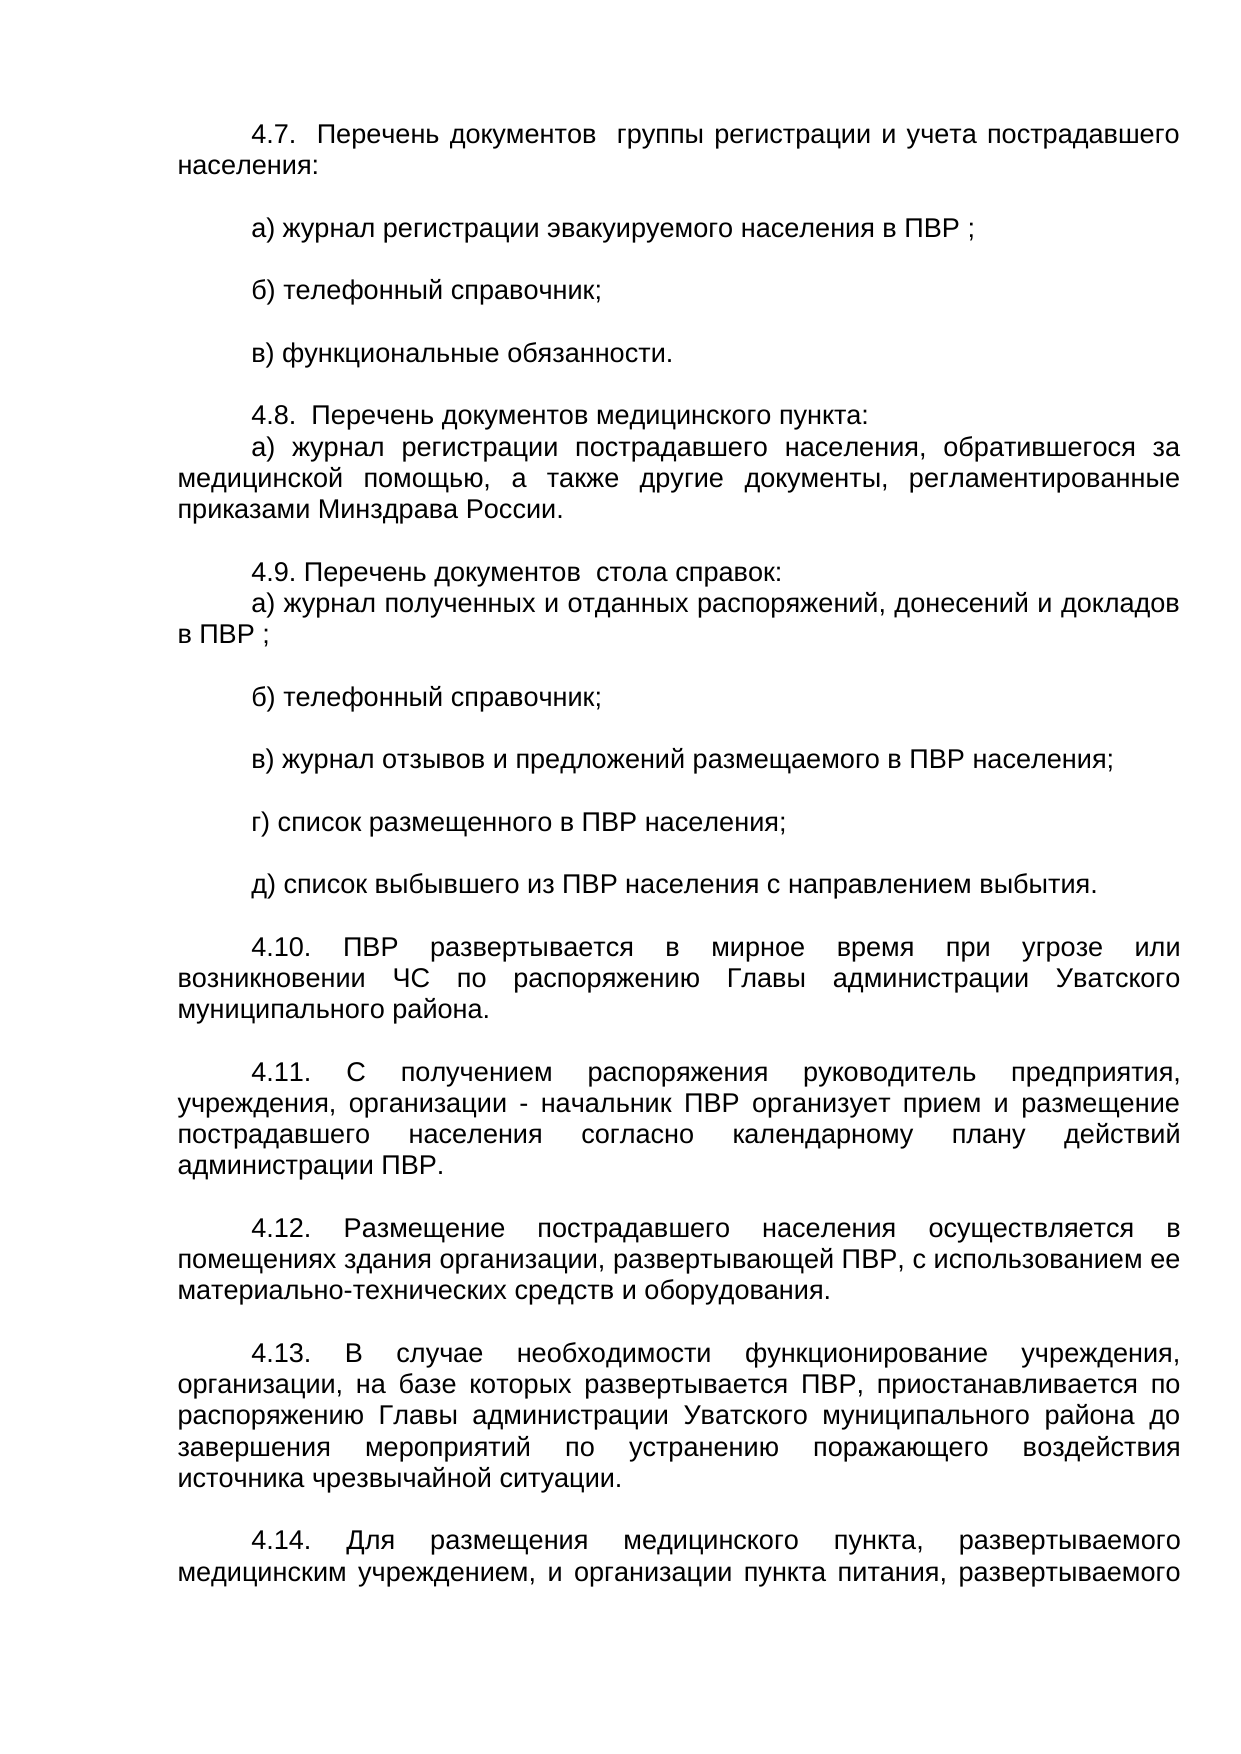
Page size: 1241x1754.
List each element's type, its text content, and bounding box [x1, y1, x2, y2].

text а) журнал регистрации пострадавшего населения, обратившегося за медицинской помощью, а также другие документы, регламентированные приказами Минздрава России. [177, 431, 1181, 524]
text а) журнал полученных и отданных распоряжений, донесений и докладов в ПВР ; [177, 587, 1181, 649]
text 4.14. Для размещения медицинского пункта, развертываемого медицинским учреждением, и организации пункта питания, развертываемого [177, 1524, 1181, 1587]
text 4.11. С получением распоряжения руководитель предприятия, учреждения, организации - начальник ПВР организует прием и размещение пострадавшего населения согласно календарному плану действий администрации ПВР. [177, 1056, 1181, 1181]
text г) список размещенного в ПВР населения; [177, 806, 1181, 837]
text 4.9. Перечень документов стола справок: [177, 556, 1181, 587]
text б) телефонный справочник; [177, 681, 1181, 712]
text 4.7. Перечень документов группы регистрации и учета пострадавшего населения: [177, 118, 1181, 181]
text в) функциональные обязанности. [177, 337, 1181, 368]
text 4.12. Размещение пострадавшего населения осуществляется в помещениях здания организации, развертывающей ПВР, с использованием ее материально-технических средств и оборудования. [177, 1212, 1181, 1306]
text 4.10. ПВР развертывается в мирное время при угрозе или возникновении ЧС по распоряжению Главы администрации Уватского муниципального района. [177, 931, 1181, 1024]
text д) список выбывшего из ПВР населения с направлением выбытия. [177, 868, 1181, 899]
text 4.8. Перечень документов медицинского пункта: [177, 399, 1181, 431]
text б) телефонный справочник; [177, 274, 1181, 306]
text 4.13. В случае необходимости функционирование учреждения, организации, на базе которых развертывается ПВР, приостанавливается по распоряжению Главы администрации Уватского муниципального района до завершения мероприятий по устранению поражающего воздействия источника чрезвычайной ситуации. [177, 1337, 1181, 1493]
text в) журнал отзывов и предложений размещаемого в ПВР населения; [177, 743, 1181, 774]
text а) журнал регистрации эвакуируемого населения в ПВР ; [177, 212, 1181, 243]
